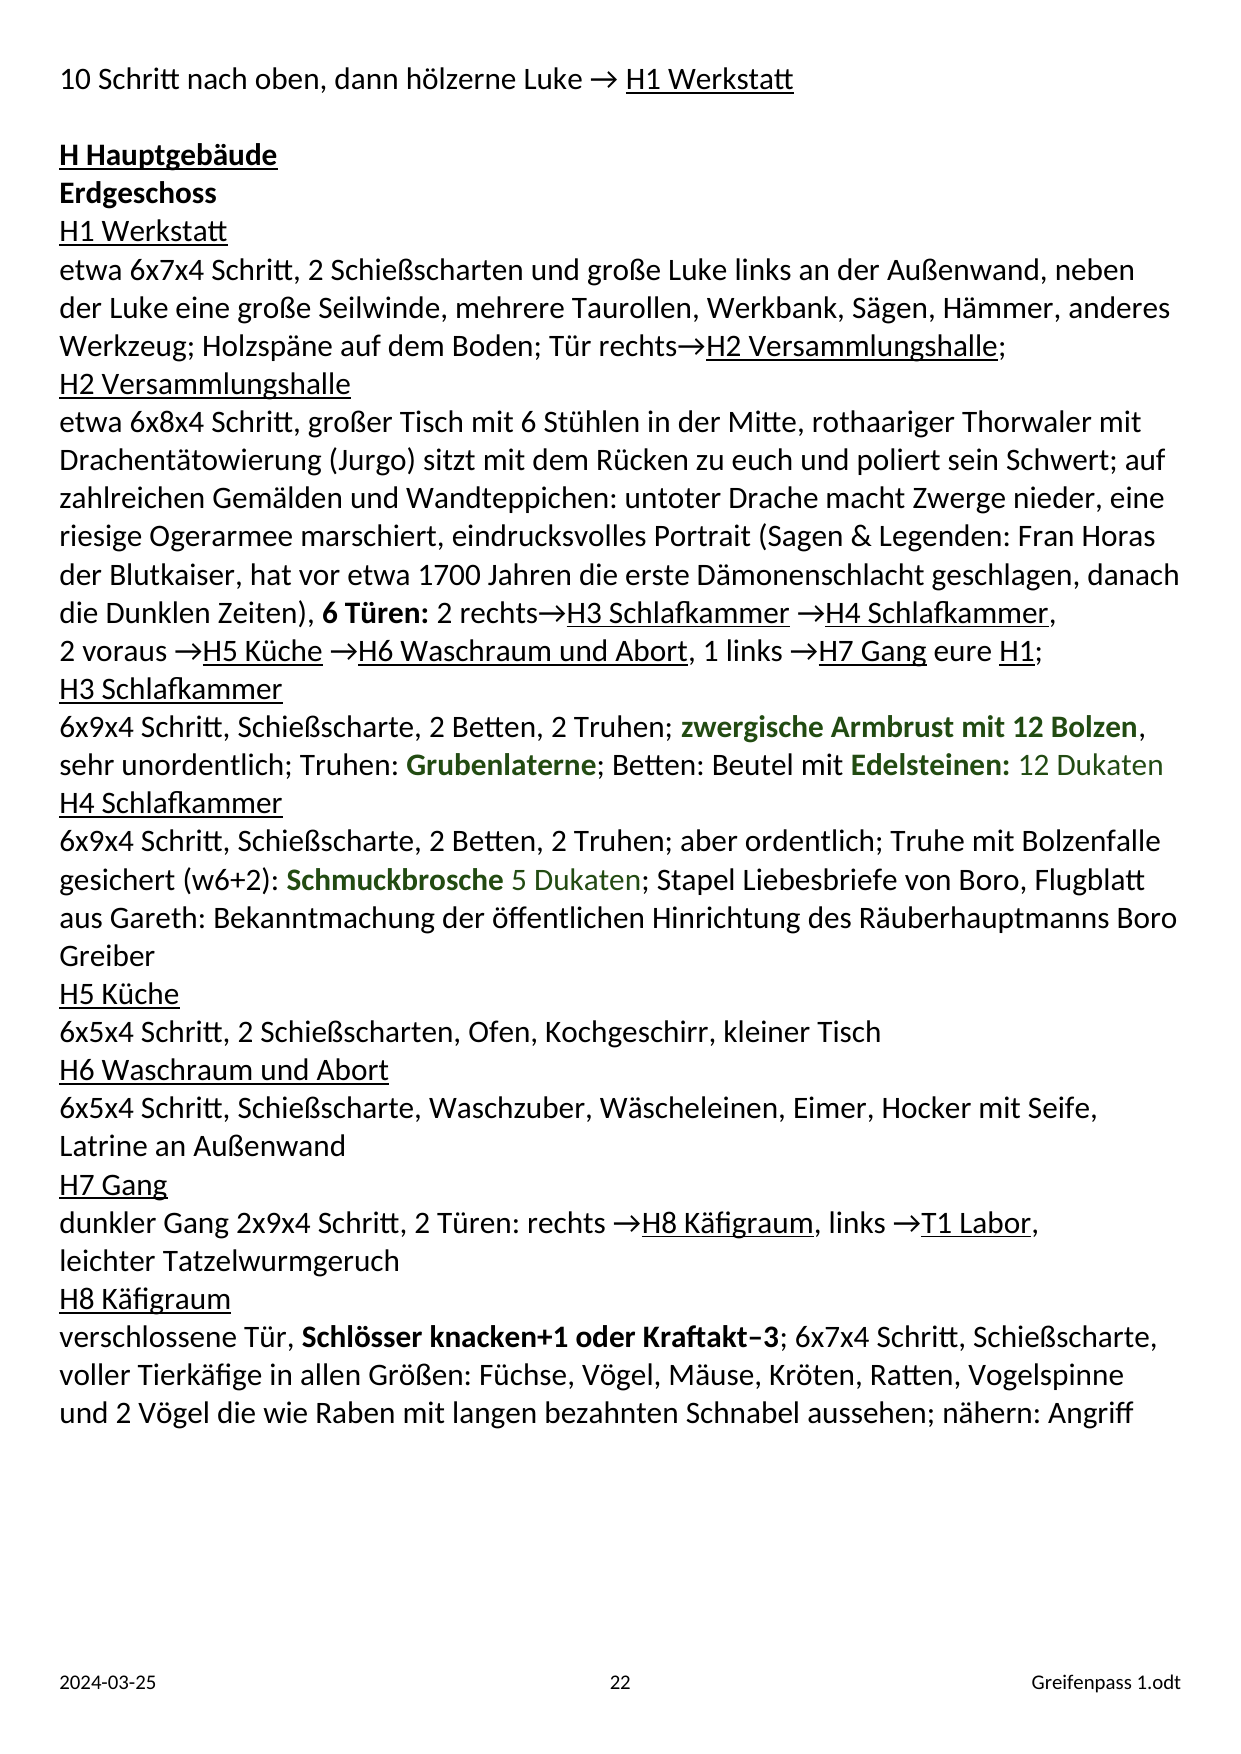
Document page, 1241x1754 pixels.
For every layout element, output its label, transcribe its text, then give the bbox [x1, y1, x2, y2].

text 10 Schritt nach oben, dann hölzerne Luke → H1 Werkstatt [59, 59, 1181, 97]
text H Hauptgebäude [59, 135, 1181, 173]
text H6 Waschraum und Abort [59, 1050, 1181, 1088]
text verschlossene Tür, Schlösser knacken+1 oder Kraftakt–3; 6x7x4 Schritt, Schießscharte, voller Tierkäfige in allen Größen: Füchse, Vögel, Mäuse, Kröten, Ratten, Vogelspinne und 2 Vögel die wie Raben mit langen bezahnten Schnabel aussehen; nähern: Angriff [59, 1317, 1181, 1432]
text 6x5x4 Schritt, 2 Schießscharten, Ofen, Kochgeschirr, kleiner Tisch [59, 1012, 1181, 1050]
text H2 Versammlungshalle [59, 364, 1181, 402]
text 6x9x4 Schritt, Schießscharte, 2 Betten, 2 Truhen; aber ordentlich; Truhe mit Bolzenfalle gesichert (w6+2): Schmuckbrosche 5 Dukaten; Stapel Liebesbriefe von Boro, Flugblatt aus Gareth: Bekanntmachung der öffentlichen Hinrichtung des Räuberhauptmanns Boro Greiber [59, 822, 1181, 974]
text dunkler Gang 2x9x4 Schritt, 2 Türen: rechts →H8 Käfigraum, links →T1 Labor, leichter Tatzelwurmgeruch [59, 1203, 1181, 1279]
text etwa 6x8x4 Schritt, großer Tisch mit 6 Stühlen in der Mitte, rothaariger Thorwaler mit Drachentätowierung (Jurgo) sitzt mit dem Rücken zu euch und poliert sein Schwert; auf zahlreichen Gemälden und Wandteppichen: untoter Drache macht Zwerge nieder, eine riesige Ogerarmee marschiert, eindrucksvolles Portrait (Sagen & Legenden: Fran Horas der Blutkaiser, hat vor etwa 1700 Jahren die erste Dämonenschlacht geschlagen, danach die Dunklen Zeiten), 6 Türen: 2 rechts→H3 Schlafkammer →H4 Schlafkammer, 2 voraus →H5 Küche →H6 Waschraum und Abort, 1 links →H7 Gang eure H1; [59, 402, 1181, 669]
text H3 Schlafkammer [59, 669, 1181, 707]
text 6x9x4 Schritt, Schießscharte, 2 Betten, 2 Truhen; zwergische Armbrust mit 12 Bolzen, sehr unordentlich; Truhen: Grubenlaterne; Betten: Beutel mit Edelsteinen: 12 Dukaten [59, 707, 1181, 783]
text H5 Küche [59, 974, 1181, 1012]
text H1 Werkstatt [59, 212, 1181, 250]
text etwa 6x7x4 Schritt, 2 Schießscharten und große Luke links an der Außenwand, neben der Luke eine große Seilwinde, mehrere Taurollen, Werkbank, Sägen, Hämmer, anderes Werkzeug; Holzspäne auf dem Boden; Tür rechts→H2 Versammlungshalle; [59, 250, 1181, 364]
text 6x5x4 Schritt, Schießscharte, Waschzuber, Wäscheleinen, Eimer, Hocker mit Seife, Latrine an Außenwand [59, 1088, 1181, 1165]
text Erdgeschoss [59, 173, 1181, 212]
text H4 Schlafkammer [59, 783, 1181, 822]
text H8 Käfigraum [59, 1279, 1181, 1317]
text H7 Gang [59, 1165, 1181, 1203]
